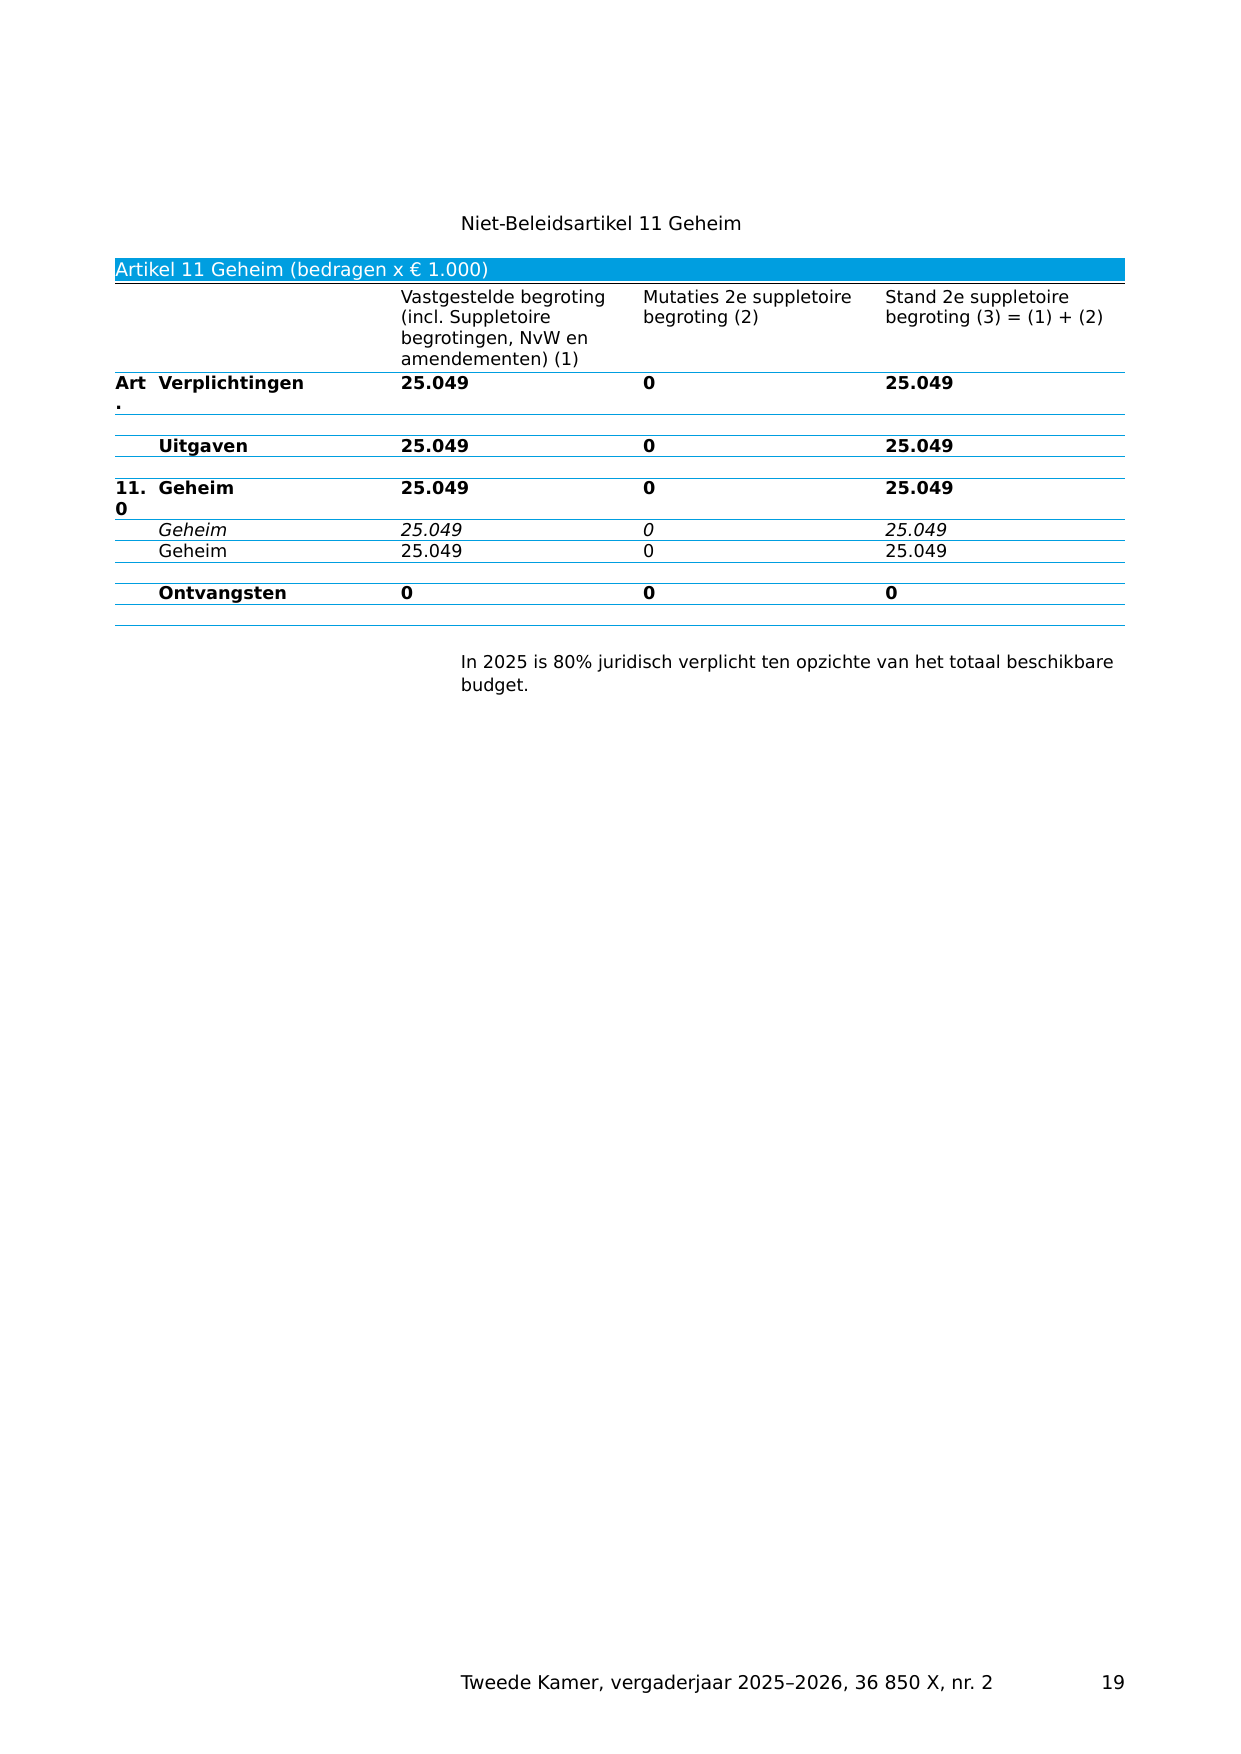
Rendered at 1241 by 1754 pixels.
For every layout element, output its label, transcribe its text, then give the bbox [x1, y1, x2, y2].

table_cell Geheim [155, 479, 398, 519]
table_cell [155, 563, 398, 583]
table_cell [640, 563, 882, 583]
table_cell [882, 415, 1125, 435]
table_cell [155, 284, 398, 372]
table_cell 25.049 [398, 436, 640, 456]
table_cell Stand 2e suppletoire begroting (3) = (1) + (2) [882, 284, 1125, 372]
table_cell Geheim [155, 541, 398, 561]
table_cell [640, 605, 882, 625]
table_cell 0 [640, 584, 882, 604]
text In 2025 is 80% juridisch verplicht ten opzichte van het totaal beschikbare budget. [461, 650, 1125, 696]
table_cell [155, 605, 398, 625]
table_cell [115, 520, 155, 540]
table_cell 25.049 [882, 373, 1125, 414]
table_cell [398, 563, 640, 583]
table_cell [398, 415, 640, 435]
table_cell [115, 415, 155, 435]
table_cell 25.049 [398, 520, 640, 540]
table_cell [115, 436, 155, 456]
table_cell 0 [640, 436, 882, 456]
table_cell [115, 541, 155, 561]
table_cell [882, 605, 1125, 625]
table_cell [398, 457, 640, 477]
table_cell 25.049 [882, 436, 1125, 456]
table_cell [155, 415, 398, 435]
table_cell [115, 563, 155, 583]
table_cell Vastgestelde begroting (incl. Suppletoire begrotingen, NvW en amendementen) (1) [398, 284, 640, 372]
table_cell 0 [640, 541, 882, 561]
table_cell 25.049 [882, 479, 1125, 519]
table_cell 25.049 [398, 373, 640, 414]
table_cell [398, 605, 640, 625]
table_cell 0 [640, 520, 882, 540]
table_cell Mutaties 2e suppletoire begroting (2) [640, 284, 882, 372]
table_cell 25.049 [882, 520, 1125, 540]
table_cell Ontvangsten [155, 584, 398, 604]
table_cell [882, 457, 1125, 477]
table_cell Art. [115, 373, 155, 414]
table_cell [155, 457, 398, 477]
table_cell Uitgaven [155, 436, 398, 456]
table_cell 25.049 [398, 541, 640, 561]
table_cell [115, 284, 155, 372]
table_cell 11.0 [115, 479, 155, 519]
title Niet-Beleidsartikel 11 Geheim [461, 213, 1125, 235]
table_cell [115, 457, 155, 477]
table_cell 25.049 [398, 479, 640, 519]
table_cell [115, 584, 155, 604]
table_cell [640, 457, 882, 477]
table_cell 25.049 [882, 541, 1125, 561]
table_cell 0 [640, 479, 882, 519]
table_cell 0 [398, 584, 640, 604]
table_cell 0 [882, 584, 1125, 604]
table_cell 0 [640, 373, 882, 414]
table_cell Verplichtingen [155, 373, 398, 414]
table_cell Geheim [155, 520, 398, 540]
table_cell [882, 563, 1125, 583]
table_cell [640, 415, 882, 435]
table_cell [115, 605, 155, 625]
